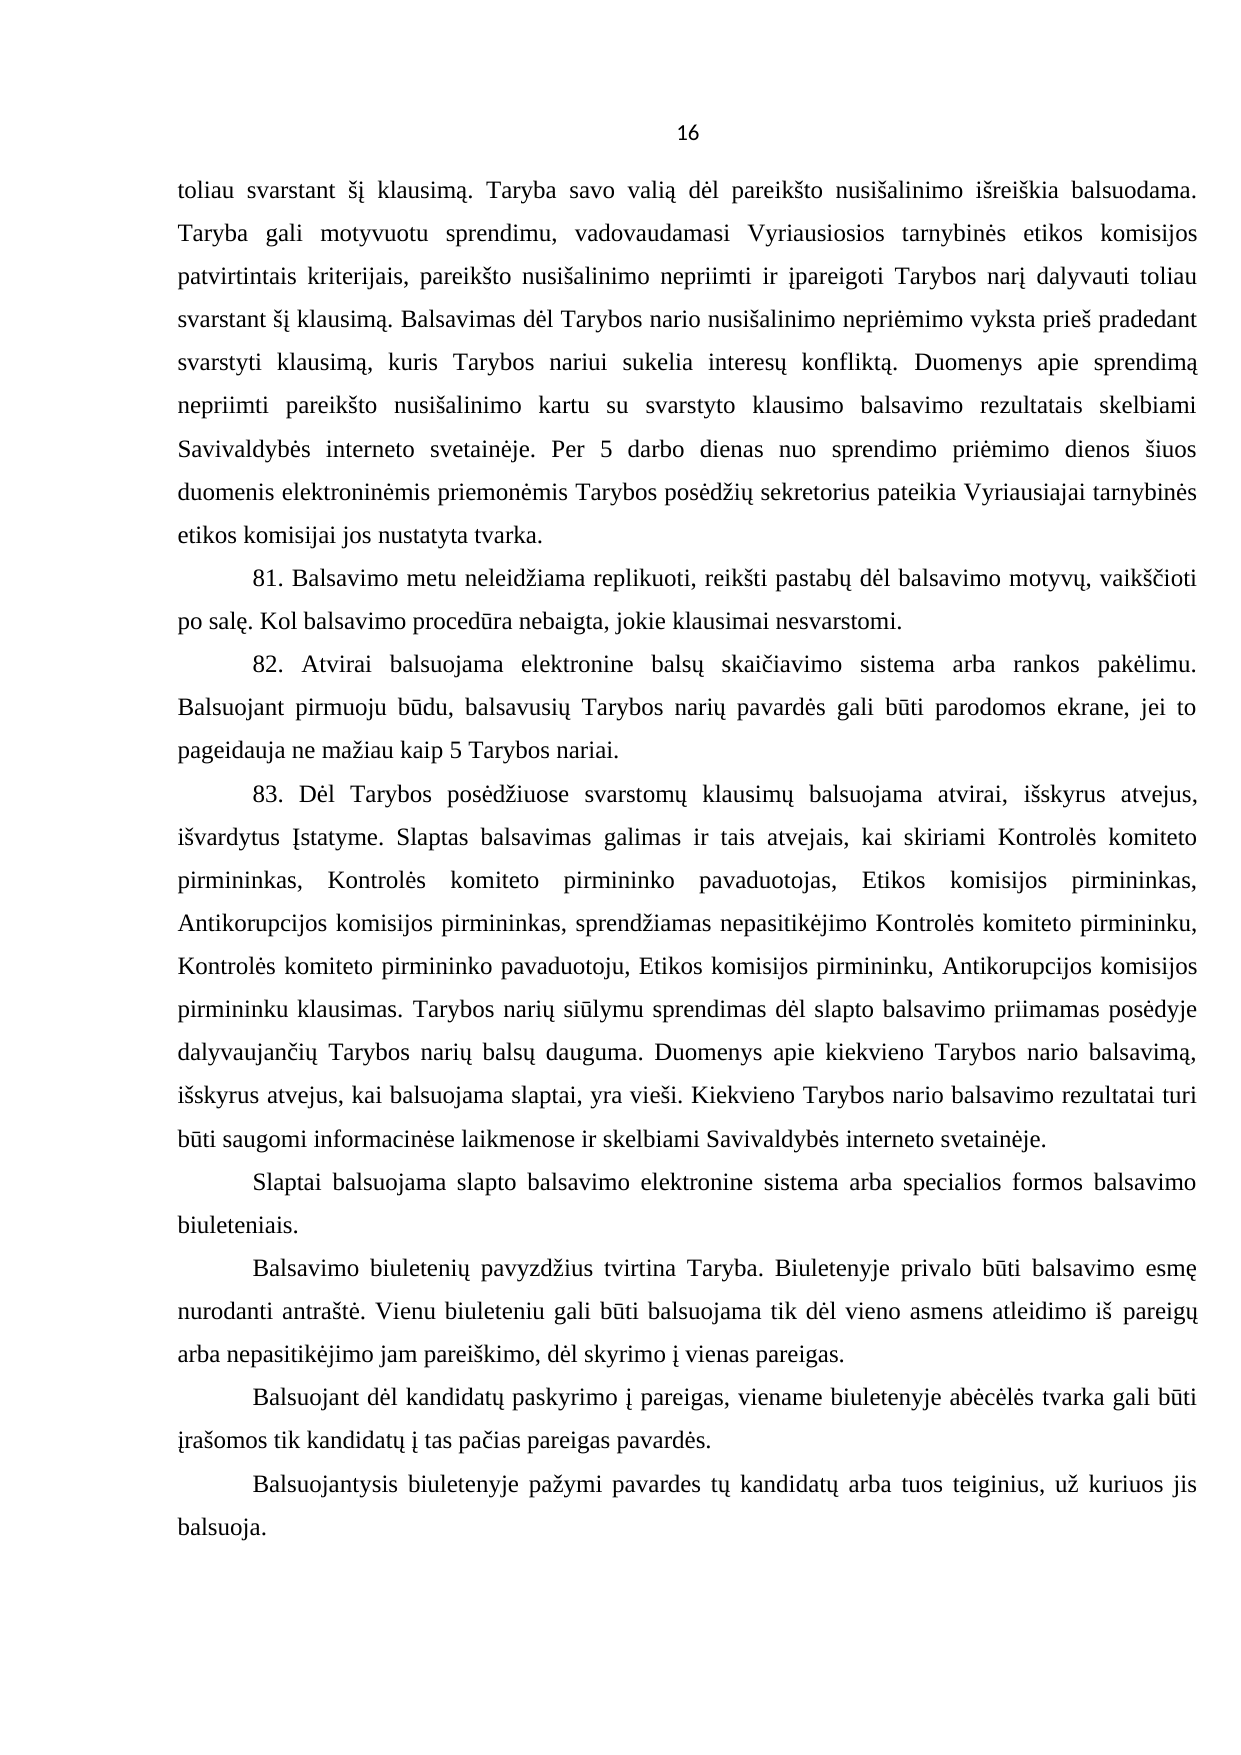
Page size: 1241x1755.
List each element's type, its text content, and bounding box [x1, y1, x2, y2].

text Balsuojantysis biuletenyje pažymi pavardes tų kandidatų arba tuos teiginius, už kuriuos jis balsuoja. [177, 1469, 1198, 1541]
text 82. Atvirai balsuojama elektronine balsų skaičiavimo sistema arba rankos pakėlimu. Balsuojant pirmuoju būdu, balsavusių Tarybos narių pavardės gali būti parodomos ekrane, jei to pageidauja ne mažiau kaip 5 Tarybos nariai. [177, 649, 1198, 764]
text toliau svarstant šį klausimą. Taryba savo valią dėl pareikšto nusišalinimo išreiškia balsuodama. Taryba gali motyvuotu sprendimu, vadovaudamasi Vyriausiosios tarnybinės etikos komisijos patvirtintais kriterijais, pareikšto nusišalinimo nepriimti ir įpareigoti Tarybos narį dalyvauti toliau svarstant šį klausimą. Balsavimas dėl Tarybos nario nusišalinimo nepriėmimo vyksta prieš pradedant svarstyti klausimą, kuris Tarybos nariui sukelia interesų konfliktą. Duomenys apie sprendimą nepriimti pareikšto nusišalinimo kartu su svarstyto klausimo balsavimo rezultatais skelbiami Savivaldybės interneto svetainėje. Per 5 darbo dienas nuo sprendimo priėmimo dienos šiuos duomenis elektroninėmis priemonėmis Tarybos posėdžių sekretorius pateikia Vyriausiajai tarnybinės etikos komisijai jos nustatyta tvarka. [177, 175, 1198, 549]
text Slaptai balsuojama slapto balsavimo elektronine sistema arba specialios formos balsavimo biuleteniais. [177, 1167, 1198, 1239]
text Balsavimo biuletenių pavyzdžius tvirtina Taryba. Biuletenyje privalo būti balsavimo esmę nurodanti antraštė. Vienu biuleteniu gali būti balsuojama tik dėl vieno asmens atleidimo iš pareigų arba nepasitikėjimo jam pareiškimo, dėl skyrimo į vienas pareigas. [177, 1253, 1198, 1368]
text 83. Dėl Tarybos posėdžiuose svarstomų klausimų balsuojama atvirai, išskyrus atvejus, išvardytus Įstatyme. Slaptas balsavimas galimas ir tais atvejais, kai skiriami Kontrolės komiteto pirmininkas, Kontrolės komiteto pirmininko pavaduotojas, Etikos komisijos pirmininkas, Antikorupcijos komisijos pirmininkas, sprendžiamas nepasitikėjimo Kontrolės komiteto pirmininku, Kontrolės komiteto pirmininko pavaduotoju, Etikos komisijos pirmininku, Antikorupcijos komisijos pirmininku klausimas. Tarybos narių siūlymu sprendimas dėl slapto balsavimo priimamas posėdyje dalyvaujančių Tarybos narių balsų dauguma. Duomenys apie kiekvieno Tarybos nario balsavimą, išskyrus atvejus, kai balsuojama slaptai, yra vieši. Kiekvieno Tarybos nario balsavimo rezultatai turi būti saugomi informacinėse laikmenose ir skelbiami Savivaldybės interneto svetainėje. [177, 779, 1198, 1152]
text 81. Balsavimo metu neleidžiama replikuoti, reikšti pastabų dėl balsavimo motyvų, vaikščioti po salę. Kol balsavimo procedūra nebaigta, jokie klausimai nesvarstomi. [177, 563, 1198, 635]
text Balsuojant dėl kandidatų paskyrimo į pareigas, viename biuletenyje abėcėlės tvarka gali būti įrašomos tik kandidatų į tas pačias pareigas pavardės. [177, 1382, 1198, 1454]
